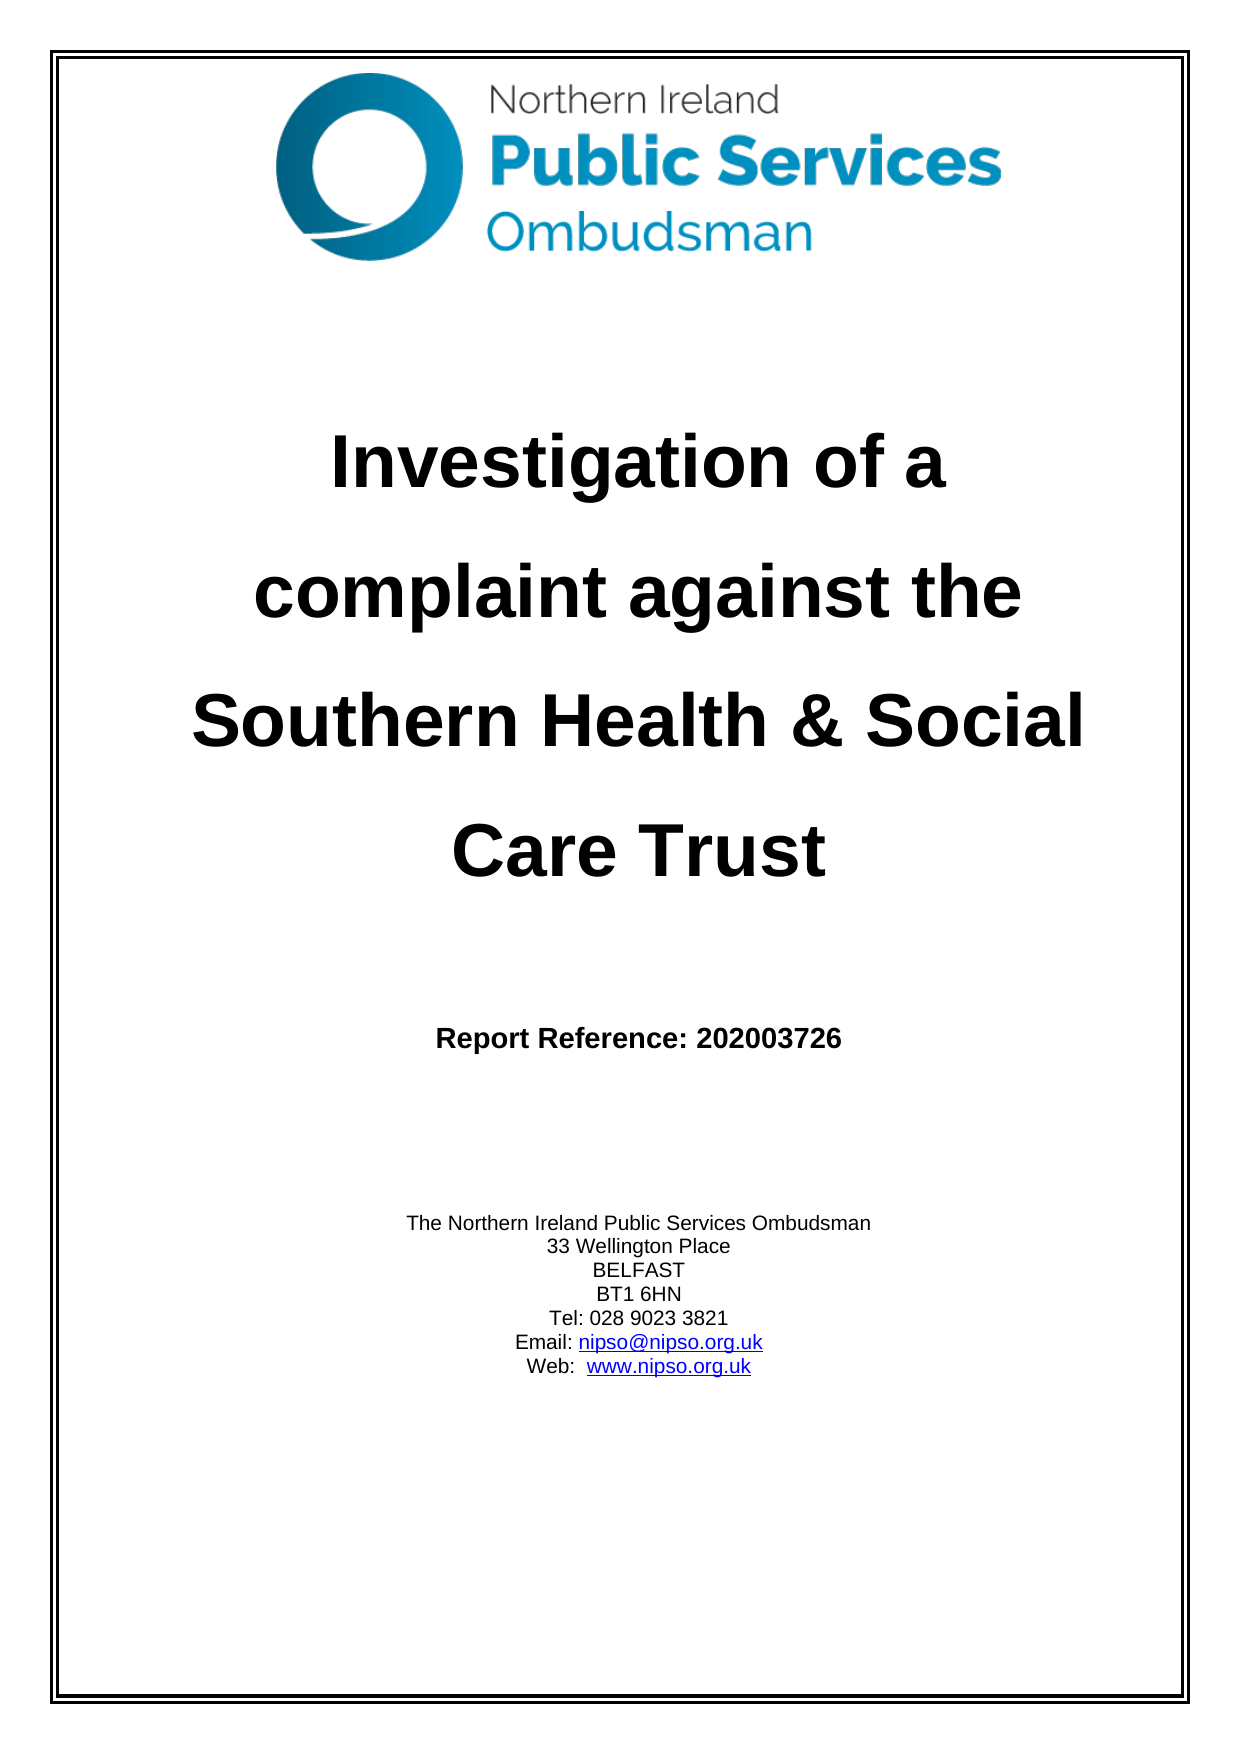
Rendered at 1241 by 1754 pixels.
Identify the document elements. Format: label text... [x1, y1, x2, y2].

text BT1 6HN [187, 1282, 1090, 1306]
text Report Reference: 202003726 [187, 1021, 1090, 1055]
text Email: nipso@nipso.org.uk [187, 1330, 1090, 1354]
text BELFAST [187, 1258, 1090, 1282]
text Investigation of a complaint against the Southern Health & Social Care Trust [187, 417, 1090, 892]
text The Northern Ireland Public Services Ombudsman [187, 1210, 1090, 1234]
text Web: www.nipso.org.uk [187, 1354, 1090, 1378]
text Tel: 028 9023 3821 [187, 1306, 1090, 1330]
text 33 Wellington Place [187, 1234, 1090, 1258]
